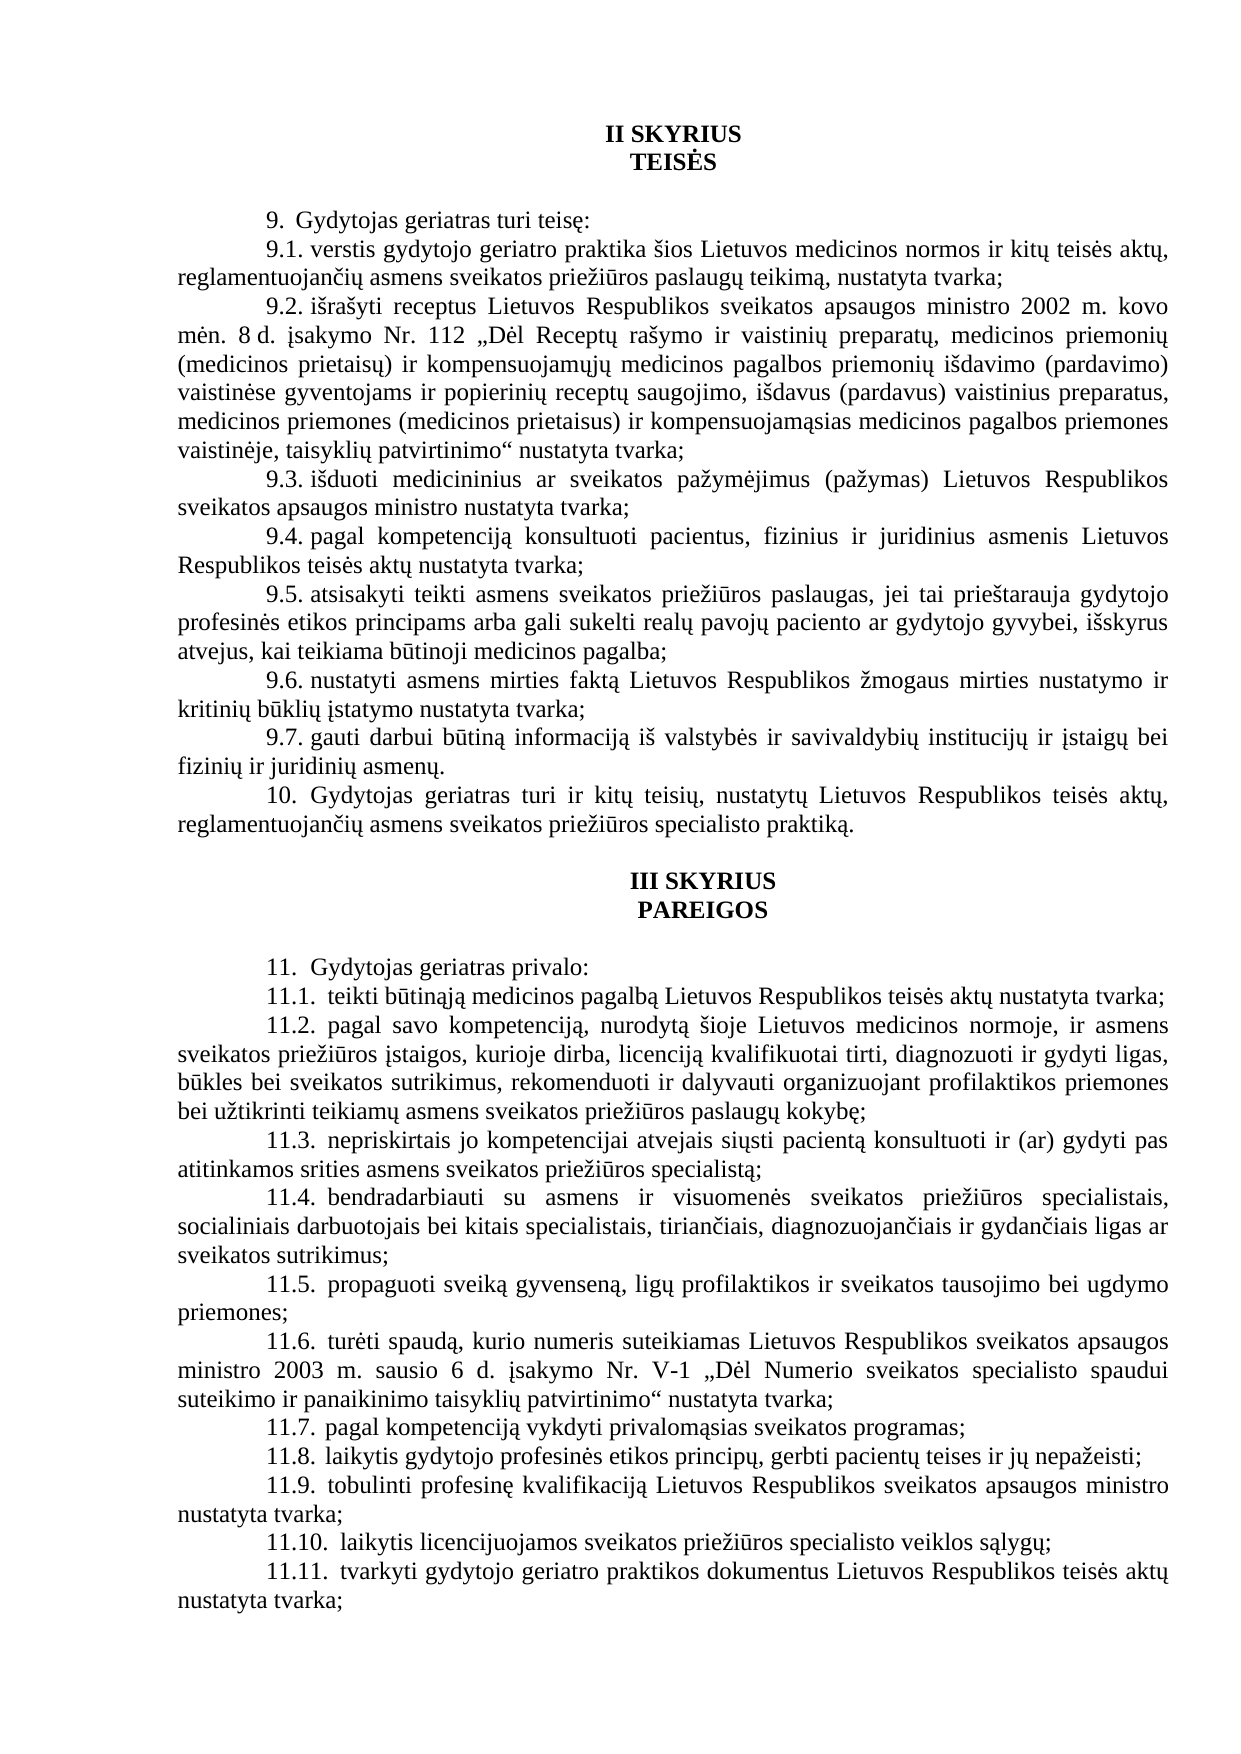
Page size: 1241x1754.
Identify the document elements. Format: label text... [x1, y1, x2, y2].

text TEISĖS [177, 147, 1169, 176]
text 10. Gydytojas geriatras turi ir kitų teisių, nustatytų Lietuvos Respublikos teisės aktų, reglamentuojančių asmens sveikatos priežiūros specialisto praktiką. [177, 780, 1169, 837]
text 9.2. išrašyti receptus Lietuvos Respublikos sveikatos apsaugos ministro 2002 m. kovo mėn. 8 d. įsakymo Nr. 112 „Dėl Receptų rašymo ir vaistinių preparatų, medicinos priemonių (medicinos prietaisų) ir kompensuojamųjų medicinos pagalbos priemonių išdavimo (pardavimo) vaistinėse gyventojams ir popierinių receptų saugojimo, išdavus (pardavus) vaistinius preparatus, medicinos priemones (medicinos prietaisus) ir kompensuojamąsias medicinos pagalbos priemones vaistinėje, taisyklių patvirtinimo“ nustatyta tvarka; [177, 291, 1169, 464]
text 11.2. pagal savo kompetenciją, nurodytą šioje Lietuvos medicinos normoje, ir asmens sveikatos priežiūros įstaigos, kurioje dirba, licenciją kvalifikuotai tirti, diagnozuoti ir gydyti ligas, būkles bei sveikatos sutrikimus, rekomenduoti ir dalyvauti organizuojant profilaktikos priemones bei užtikrinti teikiamų asmens sveikatos priežiūros paslaugų kokybę; [177, 1010, 1169, 1125]
text 11.5. propaguoti sveiką gyvenseną, ligų profilaktikos ir sveikatos tausojimo bei ugdymo priemones; [177, 1269, 1169, 1326]
text 9.5. atsisakyti teikti asmens sveikatos priežiūros paslaugas, jei tai prieštarauja gydytojo profesinės etikos principams arba gali sukelti realų pavojų paciento ar gydytojo gyvybei, išskyrus atvejus, kai teikiama būtinoji medicinos pagalba; [177, 579, 1169, 665]
text 9.1. verstis gydytojo geriatro praktika šios Lietuvos medicinos normos ir kitų teisės aktų, reglamentuojančių asmens sveikatos priežiūros paslaugų teikimą, nustatyta tvarka; [177, 234, 1169, 291]
text 9.6. nustatyti asmens mirties faktą Lietuvos Respublikos žmogaus mirties nustatymo ir kritinių būklių įstatymo nustatyta tvarka; [177, 665, 1169, 722]
text 11.8. laikytis gydytojo profesinės etikos principų, gerbti pacientų teises ir jų nepažeisti; [266, 1441, 1169, 1470]
text 11.11. tvarkyti gydytojo geriatro praktikos dokumentus Lietuvos Respublikos teisės aktų nustatyta tvarka; [177, 1556, 1169, 1614]
text 11.9. tobulinti profesinę kvalifikaciją Lietuvos Respublikos sveikatos apsaugos ministro nustatyta tvarka; [177, 1470, 1169, 1527]
text II SKYRIUS [177, 119, 1169, 147]
text 9.4. pagal kompetenciją konsultuoti pacientus, fizinius ir juridinius asmenis Lietuvos Respublikos teisės aktų nustatyta tvarka; [177, 521, 1169, 579]
text 9. Gydytojas geriatras turi teisę: [251, 205, 1169, 234]
text 11.4. bendradarbiauti su asmens ir visuomenės sveikatos priežiūros specialistais, socialiniais darbuotojais bei kitais specialistais, tiriančiais, diagnozuojančiais ir gydančiais ligas ar sveikatos sutrikimus; [177, 1182, 1169, 1269]
text 9.7. gauti darbui būtiną informaciją iš valstybės ir savivaldybių institucijų ir įstaigų bei fizinių ir juridinių asmenų. [177, 722, 1169, 780]
text 11.6. turėti spaudą, kurio numeris suteikiamas Lietuvos Respublikos sveikatos apsaugos ministro 2003 m. sausio 6 d. įsakymo Nr. V-1 „Dėl Numerio sveikatos specialisto spaudui suteikimo ir panaikinimo taisyklių patvirtinimo“ nustatyta tvarka; [177, 1326, 1169, 1412]
text 11.3. nepriskirtais jo kompetencijai atvejais siųsti pacientą konsultuoti ir (ar) gydyti pas atitinkamos srities asmens sveikatos priežiūros specialistą; [177, 1125, 1169, 1182]
text 11.1. teikti būtinąją medicinos pagalbą Lietuvos Respublikos teisės aktų nustatyta tvarka; [177, 981, 1169, 1010]
text 9.3. išduoti medicininius ar sveikatos pažymėjimus (pažymas) Lietuvos Respublikos sveikatos apsaugos ministro nustatyta tvarka; [177, 464, 1169, 521]
text 11.7. pagal kompetenciją vykdyti privalomąsias sveikatos programas; [266, 1412, 1169, 1441]
text 11.10. laikytis licencijuojamos sveikatos priežiūros specialisto veiklos sąlygų; [177, 1527, 1169, 1556]
text PAREIGOS [177, 895, 1169, 924]
text III SKYRIUS [177, 866, 1169, 895]
text 11. Gydytojas geriatras privalo: [177, 952, 1169, 981]
